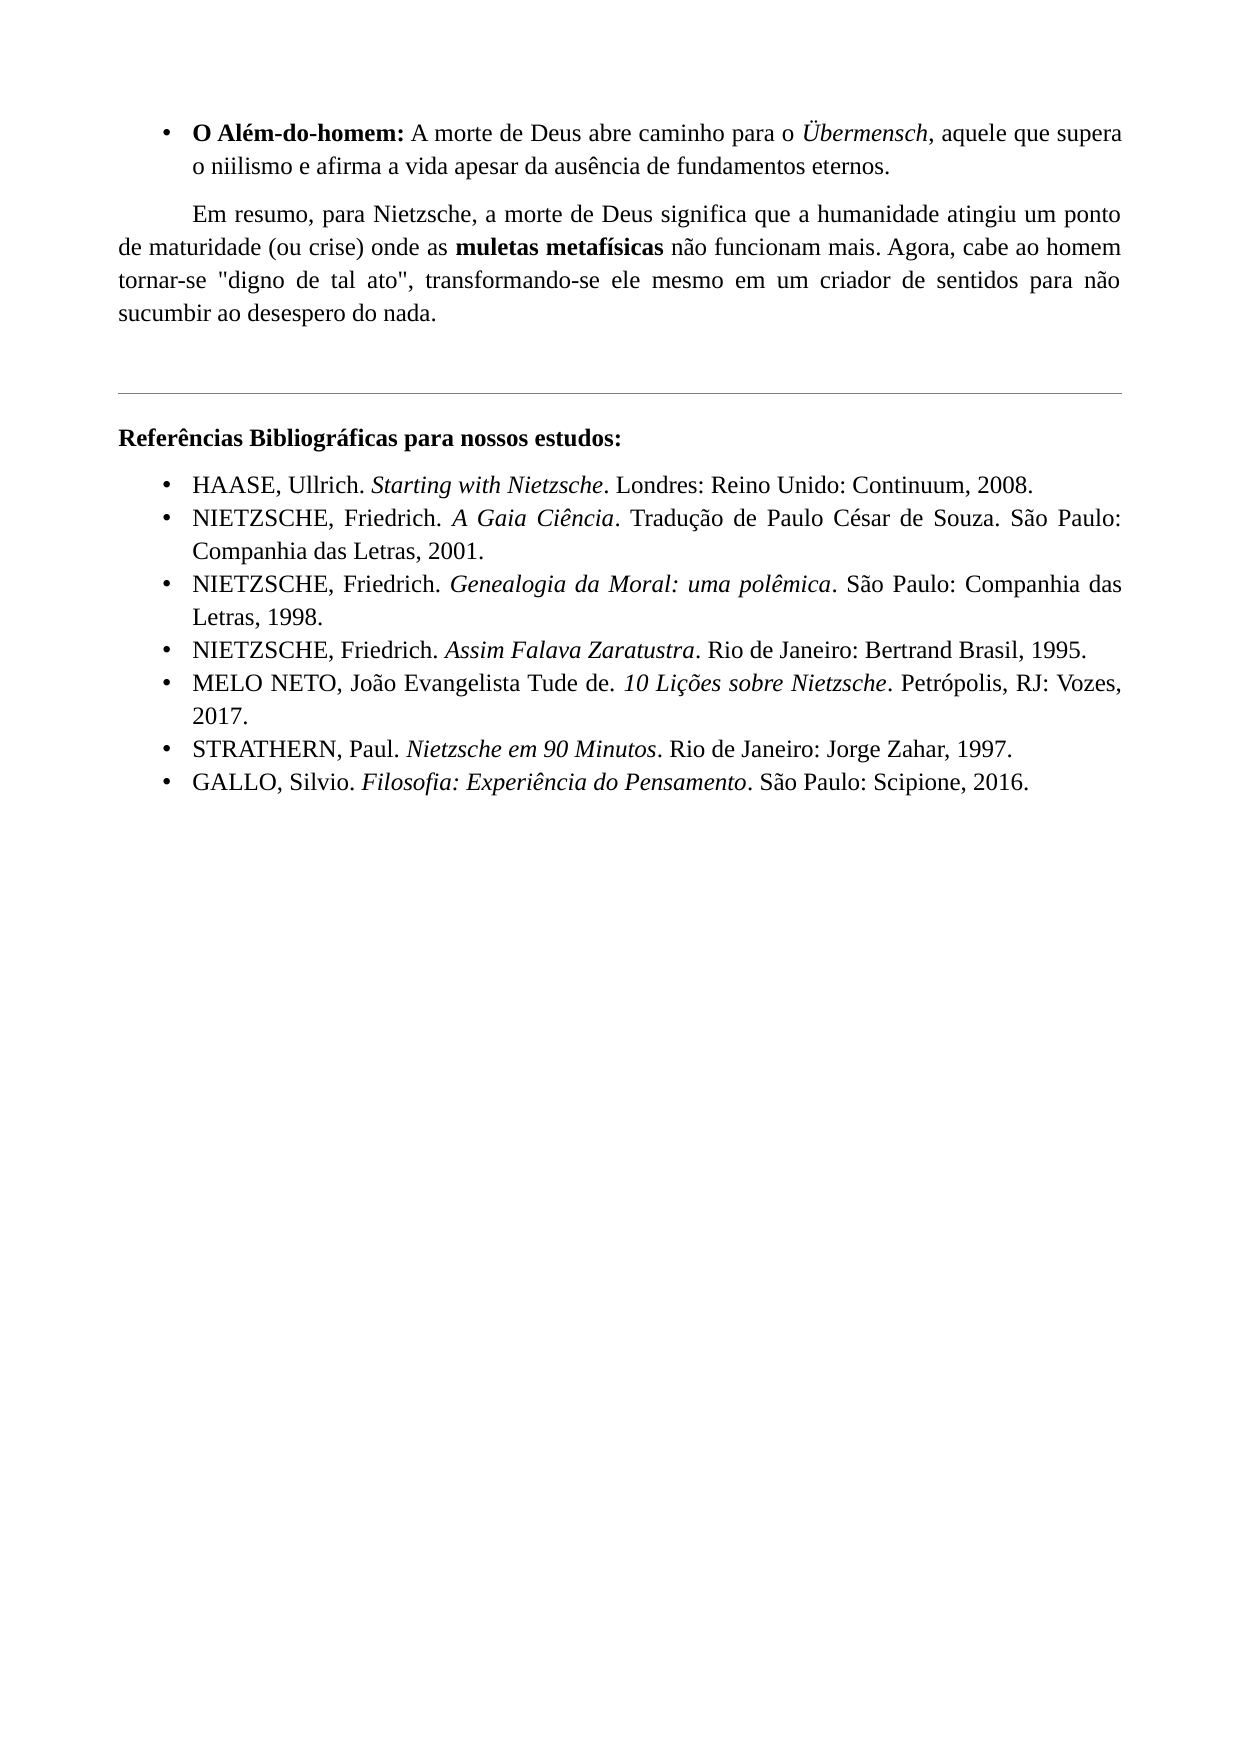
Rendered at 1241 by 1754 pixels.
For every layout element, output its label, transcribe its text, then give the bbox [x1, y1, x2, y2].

text Em resumo, para Nietzsche, a morte de Deus significa que a humanidade atingiu um ponto de maturidade (ou crise) onde as muletas metafísicas não funcionam mais. Agora, cabe ao homem tornar-se "digno de tal ato", transformando-se ele mesmo em um criador de sentidos para não sucumbir ao desespero do nada. [118, 199, 1122, 327]
list O Além-do-homem: A morte de Deus abre caminho para o Übermensch, aquele que supera o niilismo e afirma a vida apesar da ausência de fundamentos eternos. [162, 118, 1122, 180]
list HAASE, Ullrich. Starting with Nietzsche. Londres: Reino Unido: Continuum, 2008. [162, 470, 1122, 499]
list NIETZSCHE, Friedrich. A Gaia Ciência. Tradução de Paulo César de Souza. São Paulo: Companhia das Letras, 2001. [162, 503, 1122, 565]
list GALLO, Silvio. Filosofia: Experiência do Pensamento. São Paulo: Scipione, 2016. [162, 767, 1122, 796]
list NIETZSCHE, Friedrich. Assim Falava Zaratustra. Rio de Janeiro: Bertrand Brasil, 1995. [162, 635, 1122, 664]
list NIETZSCHE, Friedrich. Genealogia da Moral: uma polêmica. São Paulo: Companhia das Letras, 1998. [162, 569, 1122, 631]
list MELO NETO, João Evangelista Tude de. 10 Lições sobre Nietzsche. Petrópolis, RJ: Vozes, 2017. [162, 668, 1122, 730]
list STRATHERN, Paul. Nietzsche em 90 Minutos. Rio de Janeiro: Jorge Zahar, 1997. [162, 734, 1122, 763]
text Referências Bibliográficas para nossos estudos: [118, 423, 1122, 451]
